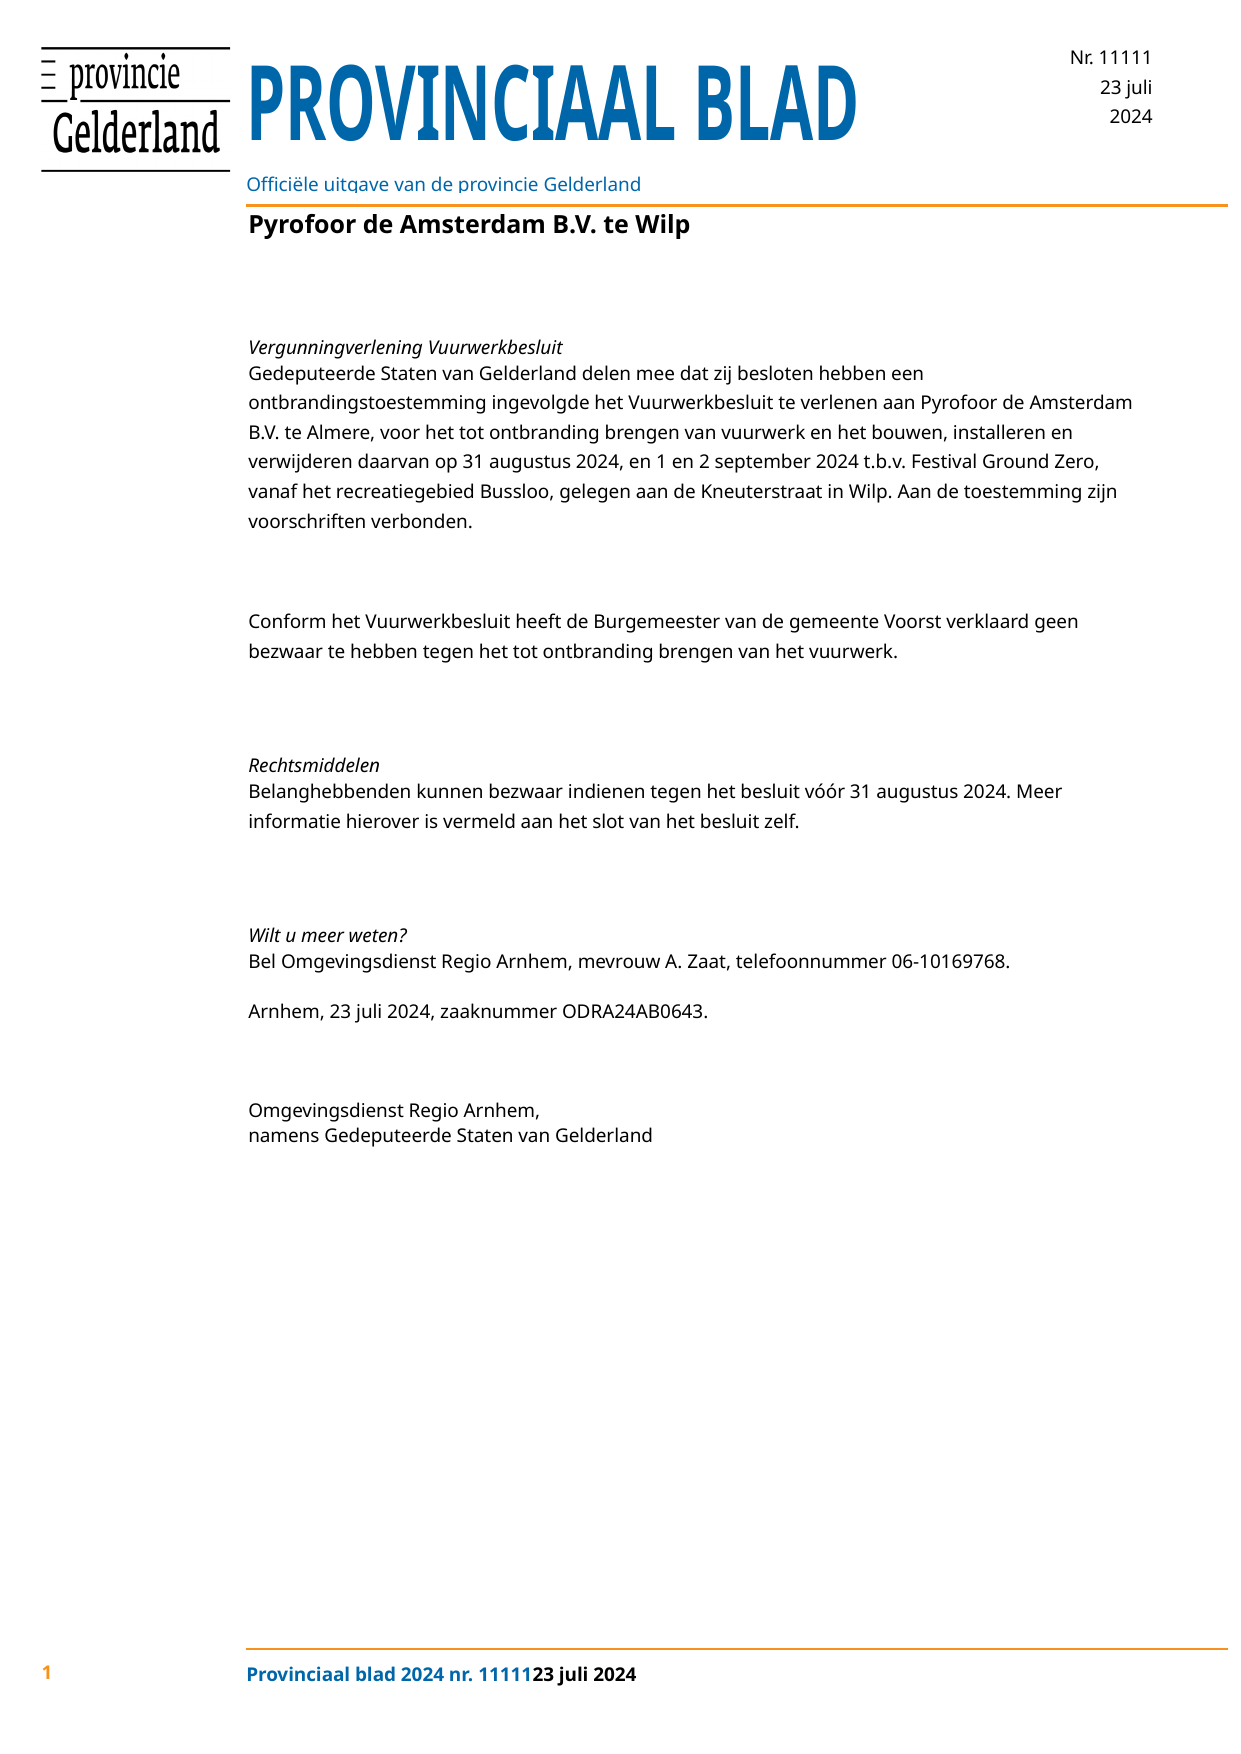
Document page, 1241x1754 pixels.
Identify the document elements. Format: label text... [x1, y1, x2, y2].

text Belanghebbenden kunnen bezwaar indienen tegen het besluit vóór 31 augustus 2024. Meer informatie hierover is vermeld aan het slot van het besluit zelf. [248, 778, 1152, 834]
text Arnhem, 23 juli 2024, zaaknummer ODRA24AB0643. [248, 998, 1152, 1024]
text Conform het Vuurwerkbesluit heeft de Burgemeester van de gemeente Voorst verklaard geen bezwaar te hebben tegen het tot ontbranding brengen van het vuurwerk. [248, 609, 1152, 664]
text Pyrofoor de Amsterdam B.V. te Wilp [248, 207, 1152, 241]
text Wilt u meer weten? [248, 922, 1152, 948]
text Rechtsmiddelen [248, 753, 1152, 778]
picture [41, 47, 231, 172]
text Omgevingsdienst Regio Arnhem, [248, 1097, 1152, 1122]
text Vergunningverlening Vuurwerkbesluit [248, 334, 1152, 360]
text Gedeputeerde Staten van Gelderland delen mee dat zij besloten hebben een ontbrandingstoestemming ingevolgde het Vuurwerkbesluit te verlenen aan Pyrofoor de Amsterdam B.V. te Almere, voor het tot ontbranding brengen van vuurwerk en het bouwen, installeren en verwijderen daarvan op 31 augustus 2024, en 1 en 2 september 2024 t.b.v. Festival Ground Zero, vanaf het recreatiegebied Bussloo, gelegen aan de Kneuterstraat in Wilp. Aan de toestemming zijn voorschriften verbonden. [248, 360, 1152, 534]
text namens Gedeputeerde Staten van Gelderland [248, 1122, 1152, 1148]
text Bel Omgevingsdienst Regio Arnhem, mevrouw A. Zaat, telefoonnummer 06-10169768. [248, 948, 1152, 974]
